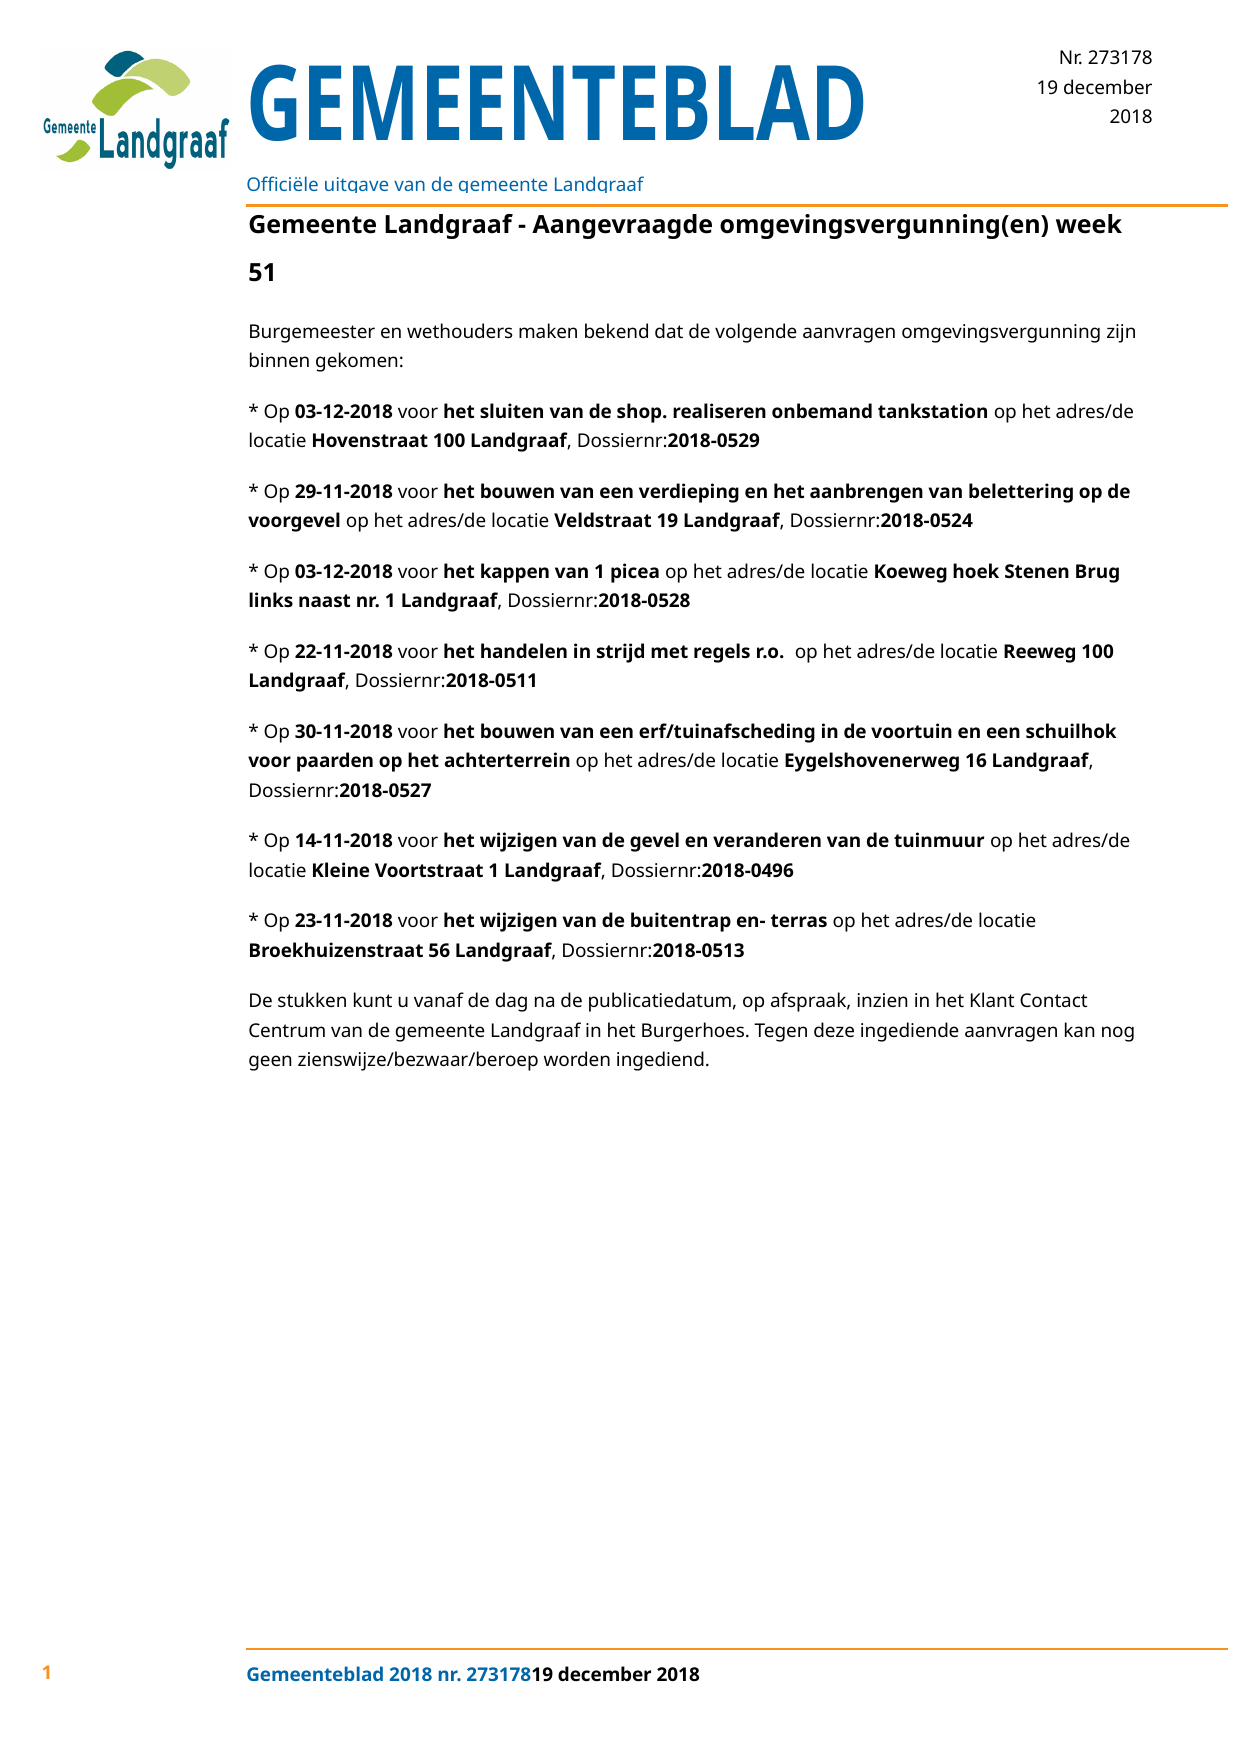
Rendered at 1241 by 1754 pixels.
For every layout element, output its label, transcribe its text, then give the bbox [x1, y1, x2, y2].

picture [41, 47, 231, 172]
text * Op 23-11-2018 voor het wijzigen van de buitentrap en- terras op het adres/de locatie Broekhuizenstraat 56 Landgraaf, Dossiernr:2018-0513 [248, 907, 1152, 963]
text * Op 30-11-2018 voor het bouwen van een erf/tuinafscheding in de voortuin en een schuilhok voor paarden op het achterterrein op het adres/de locatie Eygelshovenerweg 16 Landgraaf, Dossiernr:2018-0527 [248, 718, 1152, 803]
text Burgemeester en wethouders maken bekend dat de volgende aanvragen omgevingsvergunning zijn binnen gekomen: [248, 318, 1152, 373]
text * Op 03-12-2018 voor het sluiten van de shop. realiseren onbemand tankstation op het adres/de locatie Hovenstraat 100 Landgraaf, Dossiernr:2018-0529 [248, 398, 1152, 453]
text Gemeente Landgraaf - Aangevraagde omgevingsvergunning(en) week 51 [248, 207, 1152, 288]
text De stukken kunt u vanaf de dag na de publicatiedatum, op afspraak, inzien in het Klant Contact Centrum van de gemeente Landgraaf in het Burgerhoes. Tegen deze ingediende aanvragen kan nog geen zienswijze/bezwaar/beroep worden ingediend. [248, 987, 1152, 1072]
text * Op 22-11-2018 voor het handelen in strijd met regels r.o. op het adres/de locatie Reeweg 100 Landgraaf, Dossiernr:2018-0511 [248, 638, 1152, 693]
text * Op 03-12-2018 voor het kappen van 1 picea op het adres/de locatie Koeweg hoek Stenen Brug links naast nr. 1 Landgraaf, Dossiernr:2018-0528 [248, 558, 1152, 613]
text * Op 14-11-2018 voor het wijzigen van de gevel en veranderen van de tuinmuur op het adres/de locatie Kleine Voortstraat 1 Landgraaf, Dossiernr:2018-0496 [248, 827, 1152, 883]
text * Op 29-11-2018 voor het bouwen van een verdieping en het aanbrengen van belettering op de voorgevel op het adres/de locatie Veldstraat 19 Landgraaf, Dossiernr:2018-0524 [248, 478, 1152, 533]
